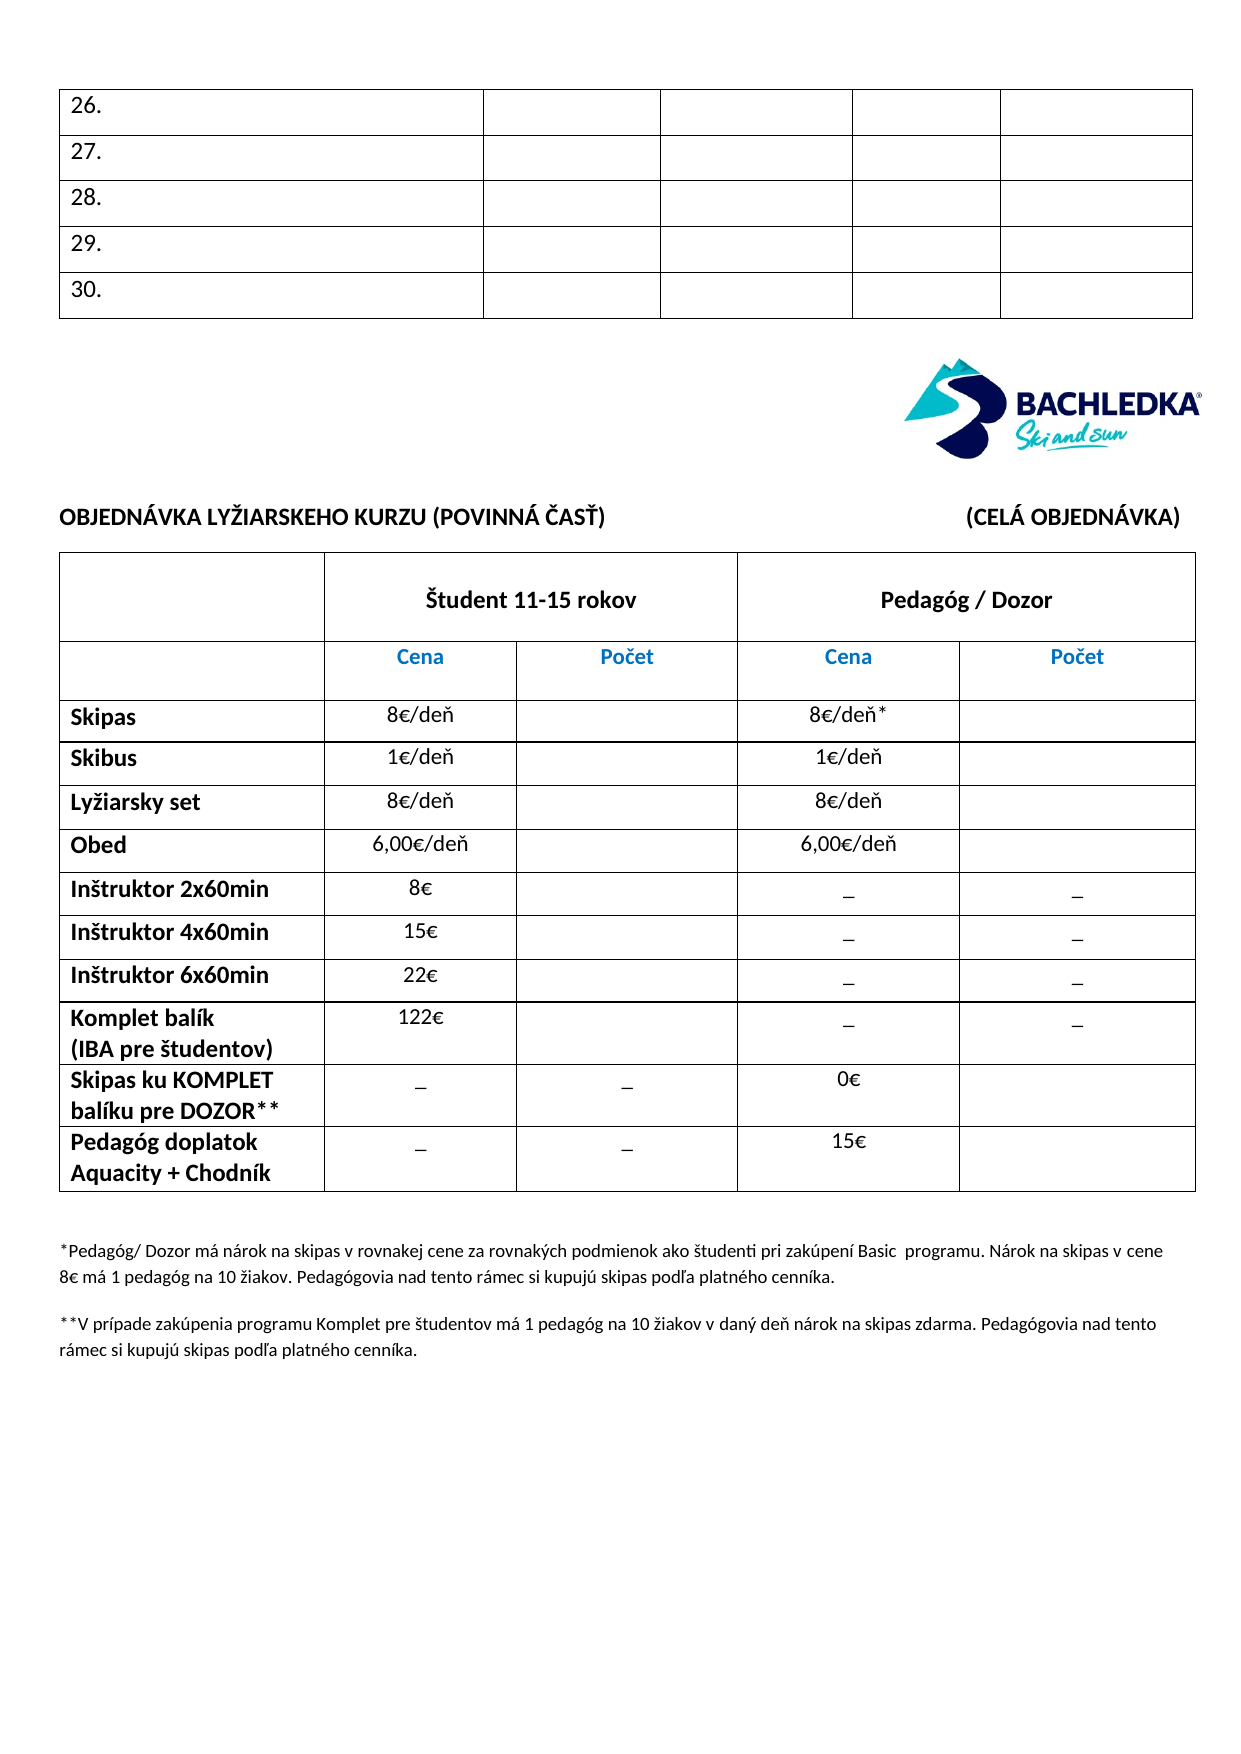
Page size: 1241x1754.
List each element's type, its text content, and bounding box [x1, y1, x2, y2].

table_cell 8€/deň [325, 701, 516, 741]
table_cell [484, 227, 660, 272]
table_cell Cena [325, 642, 516, 699]
table_cell [517, 873, 737, 915]
table_cell [1001, 90, 1192, 134]
table_cell 15€ [325, 916, 516, 959]
table_cell Pedagóg doplatok Aquacity + Chodník [60, 1127, 324, 1191]
table_cell [853, 227, 1000, 272]
table_cell _ [325, 1065, 516, 1126]
table_cell [853, 136, 1000, 180]
table_cell [960, 743, 1195, 785]
table_cell 15€ [738, 1127, 959, 1191]
table_cell [960, 1127, 1195, 1191]
table_cell [661, 227, 852, 272]
table_cell [960, 830, 1195, 872]
table_cell [960, 786, 1195, 828]
table_cell 28. [60, 181, 483, 226]
table_cell 8€/deň [325, 786, 516, 828]
table_cell 8€ [325, 873, 516, 915]
table_cell [484, 273, 660, 318]
table_cell [517, 786, 737, 828]
table_cell [60, 642, 324, 699]
table_cell 27. [60, 136, 483, 180]
table_cell [517, 960, 737, 1001]
table_cell [661, 90, 852, 134]
table_cell _ [325, 1127, 516, 1191]
table_cell Cena [738, 642, 959, 699]
table_cell Inštruktor 2x60min [60, 873, 324, 915]
table_cell Inštruktor 6x60min [60, 960, 324, 1001]
table_cell 1€/deň [325, 743, 516, 785]
table_cell 29. [60, 227, 483, 272]
table_cell 6,00€/deň [738, 830, 959, 872]
table_header [60, 553, 324, 641]
table_cell _ [960, 916, 1195, 959]
table_cell [517, 743, 737, 785]
text *Pedagóg/ Dozor má nárok na skipas v rovnakej cene za rovnakých podmienok ako študenti pri zakúpení Basic programu. Nárok na skipas v cene 8€ má 1 pedagóg na 10 žiakov. Pedagógovia nad tento rámec si kupujú skipas podľa platného cenníka. [59, 1239, 1181, 1288]
table_cell 122€ [325, 1003, 516, 1063]
table_cell 1€/deň [738, 743, 959, 785]
table_cell [484, 90, 660, 134]
table_cell Skipas ku KOMPLET balíku pre DOZOR** [60, 1065, 324, 1126]
table_cell Obed [60, 830, 324, 872]
table_cell [517, 830, 737, 872]
table_cell [853, 273, 1000, 318]
table_cell [960, 1065, 1195, 1126]
table_cell _ [738, 960, 959, 1001]
table_cell _ [960, 960, 1195, 1001]
table_cell [1001, 273, 1192, 318]
table_cell 6,00€/deň [325, 830, 516, 872]
table_cell [517, 701, 737, 741]
table_cell Inštruktor 4x60min [60, 916, 324, 959]
table_cell [1001, 181, 1192, 226]
table_cell Skibus [60, 743, 324, 785]
table_cell Skipas [60, 701, 324, 741]
table_cell [1001, 227, 1192, 272]
table_cell 26. [60, 90, 483, 134]
table_cell Počet [517, 642, 737, 699]
table_cell _ [517, 1127, 737, 1191]
table_cell [484, 181, 660, 226]
table_cell Lyžiarsky set [60, 786, 324, 828]
table_header Študent 11-15 rokov [325, 553, 737, 641]
table_cell _ [738, 1003, 959, 1063]
table_cell 8€/deň* [738, 701, 959, 741]
table_cell [661, 273, 852, 318]
table_cell _ [738, 873, 959, 915]
table_cell Komplet balík (IBA pre študentov) [60, 1003, 324, 1063]
table_cell [661, 181, 852, 226]
table_cell [517, 1003, 737, 1063]
table_cell [661, 136, 852, 180]
table_cell 22€ [325, 960, 516, 1001]
text OBJEDNÁVKA LYŽIARSKEHO KURZU (POVINNÁ ČASŤ) (CELÁ OBJEDNÁVKA) [59, 501, 1181, 531]
table_cell 8€/deň [738, 786, 959, 828]
table_cell 30. [60, 273, 483, 318]
table_cell _ [517, 1065, 737, 1126]
table_cell _ [960, 1003, 1195, 1063]
table_cell [1001, 136, 1192, 180]
table_cell [517, 916, 737, 959]
table_cell Počet [960, 642, 1195, 699]
text **V prípade zakúpenia programu Komplet pre študentov má 1 pedagóg na 10 žiakov v daný deň nárok na skipas zdarma. Pedagógovia nad tento rámec si kupujú skipas podľa platného cenníka. [59, 1312, 1181, 1362]
table_cell _ [738, 916, 959, 959]
table_cell [853, 90, 1000, 134]
table_cell [484, 136, 660, 180]
table_header Pedagóg / Dozor [738, 553, 1195, 641]
table_cell 0€ [738, 1065, 959, 1126]
table_cell _ [960, 873, 1195, 915]
table_cell [853, 181, 1000, 226]
table_cell [960, 701, 1195, 741]
